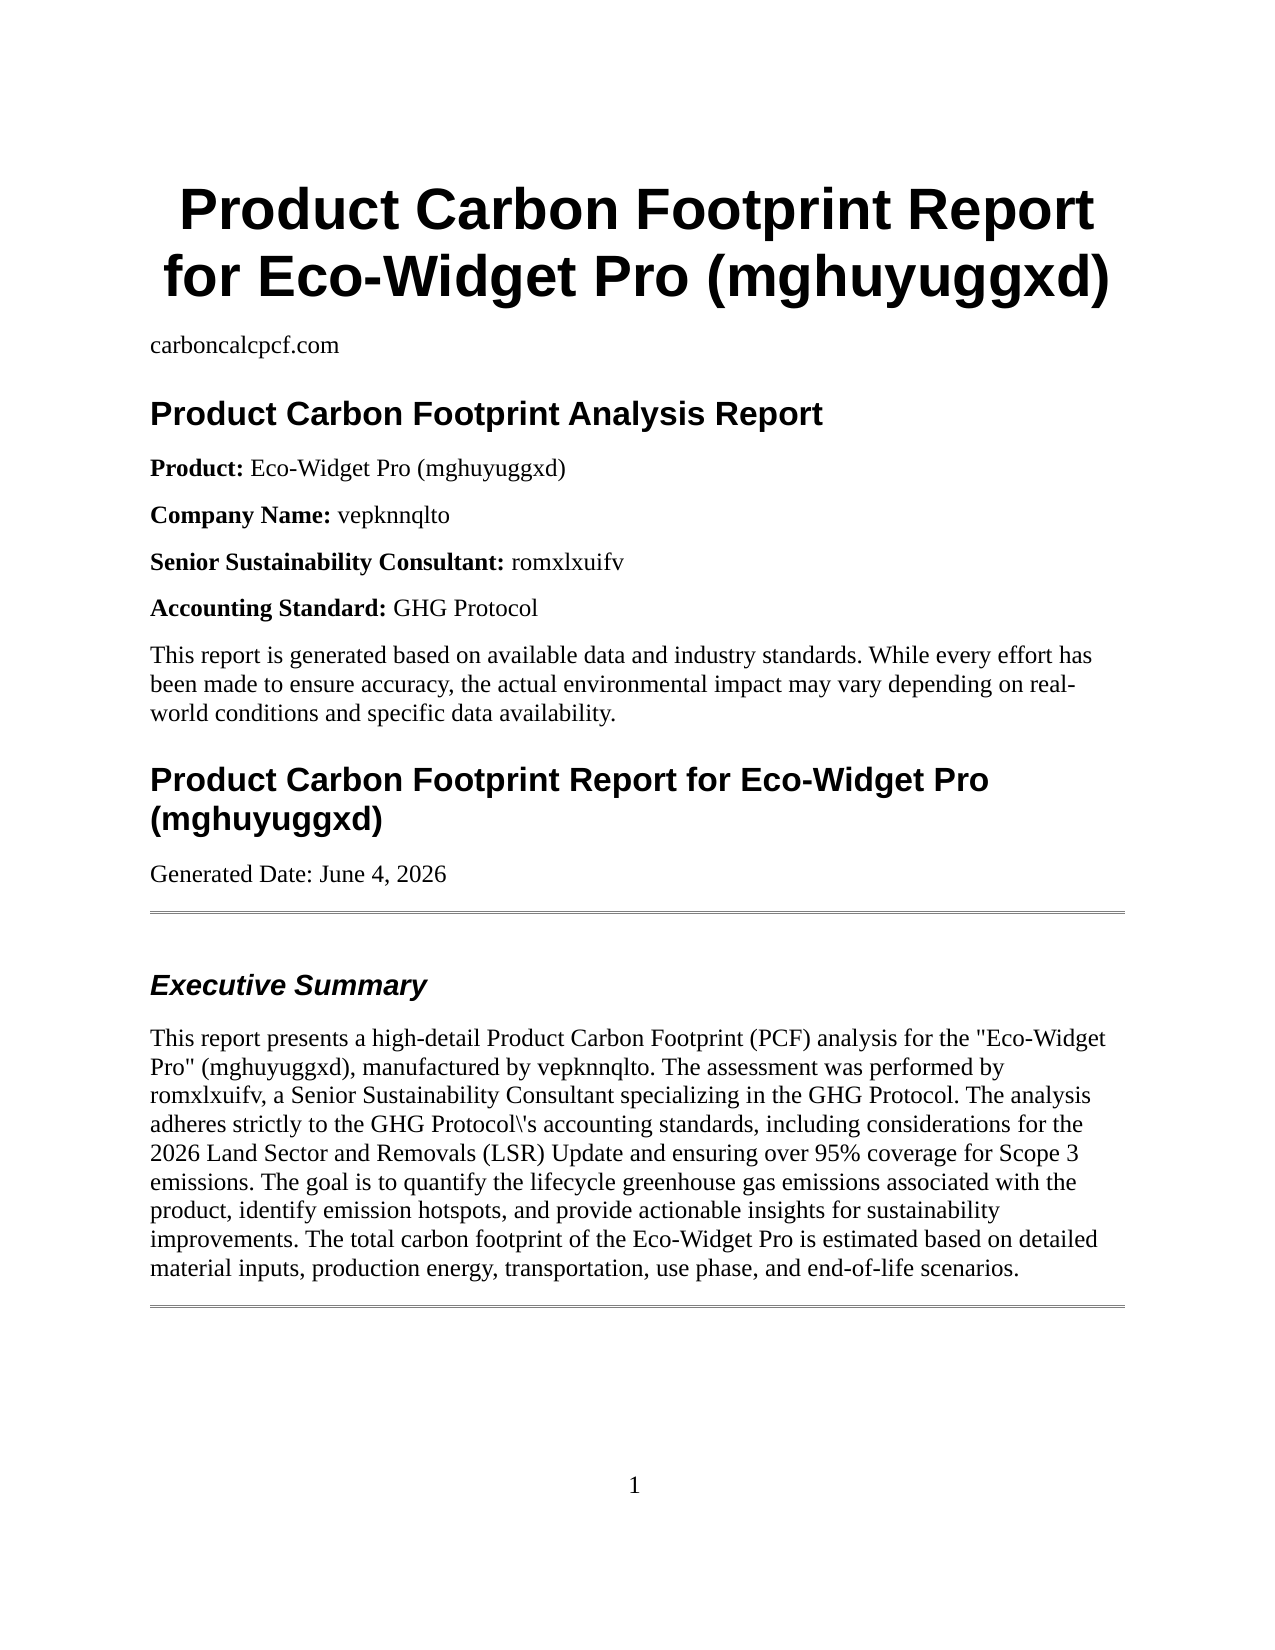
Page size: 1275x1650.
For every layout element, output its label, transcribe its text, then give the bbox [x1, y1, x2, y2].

title Product Carbon Footprint Report for Eco-Widget Pro (mghuyuggxd) [150, 175, 1125, 309]
text This report presents a high-detail Product Carbon Footprint (PCF) analysis for the "Eco-Widget Pro" (mghuyuggxd), manufactured by vepknnqlto. The assessment was performed by romxlxuifv, a Senior Sustainability Consultant specializing in the GHG Protocol. The analysis adheres strictly to the GHG Protocol\'s accounting standards, including considerations for the 2026 Land Sector and Removals (LSR) Update and ensuring over 95% coverage for Scope 3 emissions. The goal is to quantify the lifecycle greenhouse gas emissions associated with the product, identify emission hotspots, and provide actionable insights for sustainability improvements. The total carbon footprint of the Eco-Widget Pro is estimated based on detailed material inputs, production energy, transportation, use phase, and end-of-life scenarios. [150, 1023, 1125, 1282]
text Generated Date: June 4, 2026 [150, 859, 1125, 888]
subtitle Executive Summary [150, 968, 1125, 1001]
subtitle Product Carbon Footprint Report for Eco-Widget Pro (mghuyuggxd) [150, 760, 1125, 838]
text Senior Sustainability Consultant: romxlxuifv [150, 547, 1125, 576]
subtitle Product Carbon Footprint Analysis Report [150, 393, 1125, 432]
text Company Name: vepknnqlto [150, 500, 1125, 529]
text Product: Eco-Widget Pro (mghuyuggxd) [150, 453, 1125, 482]
text carboncalcpcf.com [150, 331, 1125, 359]
text Accounting Standard: GHG Protocol [150, 593, 1125, 622]
text This report is generated based on available data and industry standards. While every effort has been made to ensure accuracy, the actual environmental impact may vary depending on real-world conditions and specific data availability. [150, 640, 1125, 726]
